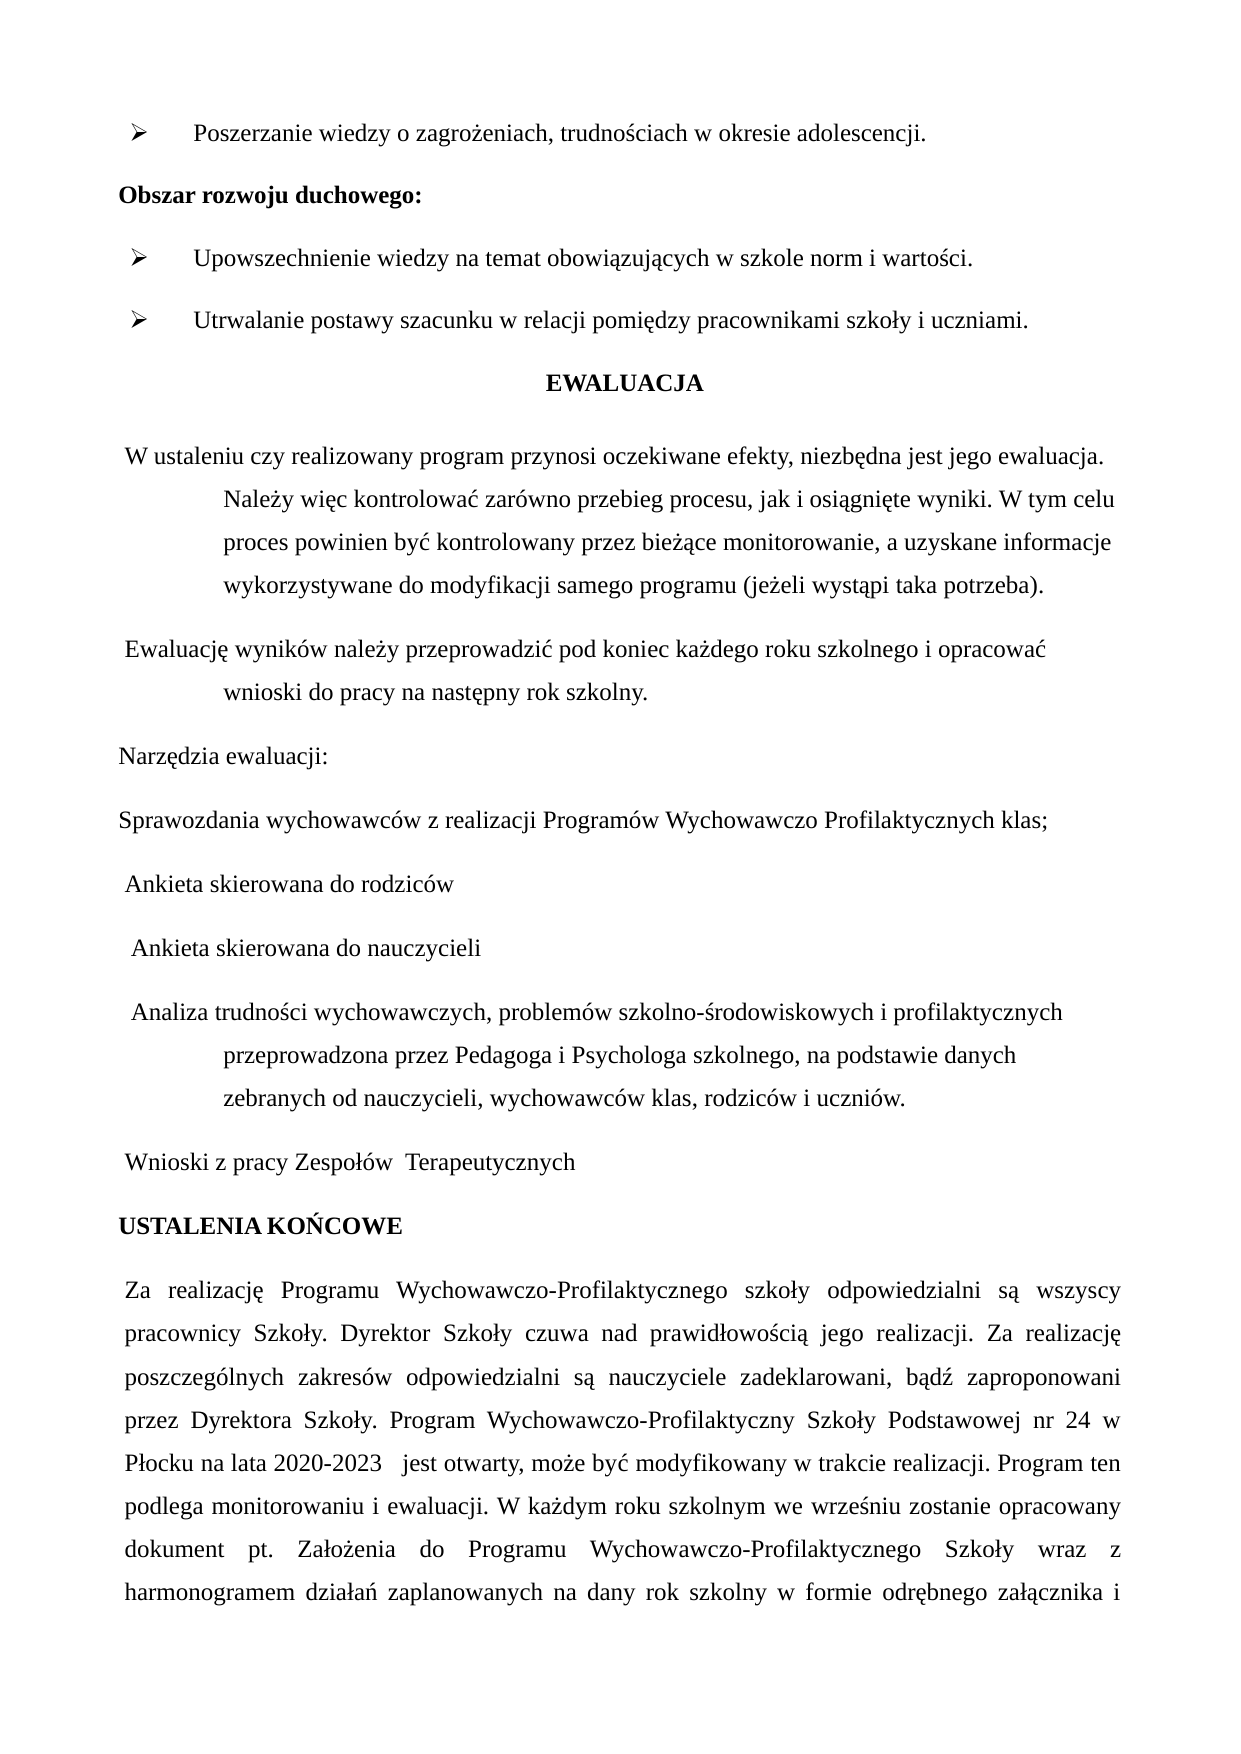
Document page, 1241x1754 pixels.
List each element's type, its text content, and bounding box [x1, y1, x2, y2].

subtitle W ustaleniu czy realizowany program przynosi oczekiwane efekty, niezbędna jest jego ewaluacja. Należy więc kontrolować zarówno przebieg procesu, jak i osiągnięte wyniki. W tym celu proces powinien być kontrolowany przez bieżące monitorowanie, a uzyskane informacje wykorzystywane do modyfikacji samego programu (jeżeli wystąpi taka potrzeba). [118, 441, 1122, 599]
list EWALUACJA [127, 368, 1122, 397]
subtitle Analiza trudności wychowawczych, problemów szkolno-środowiskowych i profilaktycznych przeprowadzona przez Pedagoga i Psychologa szkolnego, na podstawie danych zebranych od nauczycieli, wychowawców klas, rodziców i uczniów. [118, 997, 1122, 1112]
subtitle Ankieta skierowana do nauczycieli [118, 933, 1122, 962]
subtitle Ewaluację wyników należy przeprowadzić pod koniec każdego roku szkolnego i opracować wnioski do pracy na następny rok szkolny. [118, 634, 1122, 706]
text Obszar rozwoju duchowego: [118, 181, 1122, 209]
subtitle Narzędzia ewaluacji: [118, 741, 1122, 770]
list Upowszechnienie wiedzy na temat obowiązujących w szkole norm i wartości. [127, 243, 1122, 272]
subtitle Ankieta skierowana do rodziców [118, 869, 1122, 898]
subtitle Za realizację Programu Wychowawczo-Profilaktycznego szkoły odpowiedzialni są wszyscy pracownicy Szkoły. Dyrektor Szkoły czuwa nad prawidłowością jego realizacji. Za realizację poszczególnych zakresów odpowiedzialni są nauczyciele zadeklarowani, bądź zaproponowani przez Dyrektora Szkoły. Program Wychowawczo-Profilaktyczny Szkoły Podstawowej nr 24 w Płocku na lata 2020-2023 jest otwarty, może być modyfikowany w trakcie realizacji. Program ten podlega monitorowaniu i ewaluacji. W każdym roku szkolnym we wrześniu zostanie opracowany dokument pt. Założenia do Programu Wychowawczo-Profilaktycznego Szkoły wraz z harmonogramem działań zaplanowanych na dany rok szkolny w formie odrębnego załącznika i [124, 1275, 1122, 1606]
list Utrwalanie postawy szacunku w relacji pomiędzy pracownikami szkoły i uczniami. [127, 306, 1122, 334]
list Poszerzanie wiedzy o zagrożeniach, trudnościach w okresie adolescencji. [127, 118, 1122, 147]
subtitle Sprawozdania wychowawców z realizacji Programów Wychowawczo Profilaktycznych klas; [118, 805, 1122, 834]
subtitle USTALENIA KOŃCOWE [118, 1211, 1122, 1240]
subtitle Wnioski z pracy Zespołów Terapeutycznych [118, 1147, 1122, 1176]
